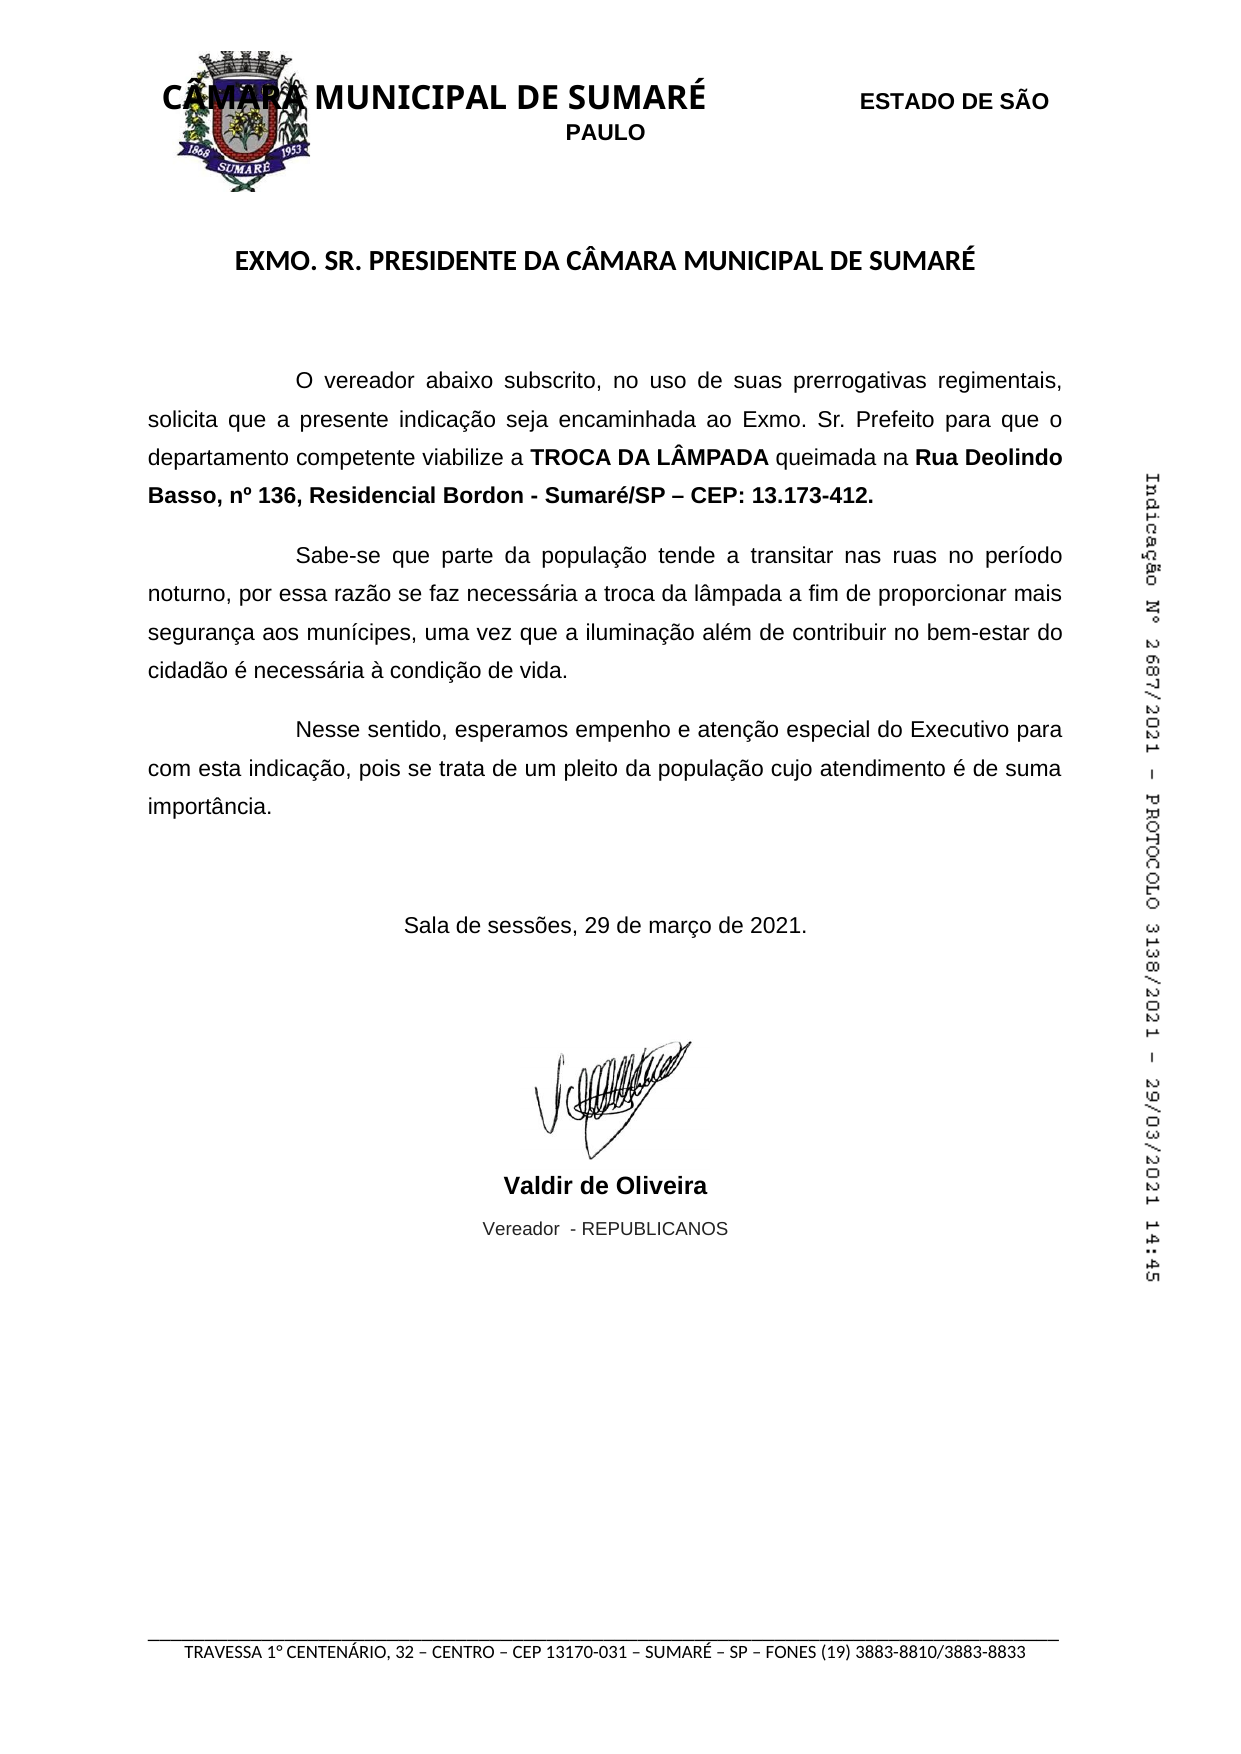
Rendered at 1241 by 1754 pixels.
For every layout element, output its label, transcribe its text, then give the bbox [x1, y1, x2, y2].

text Nesse sentido, esperamos empenho e atenção especial do Executivo para com esta indicação, pois se trata de um pleito da população cujo atendimento é de suma importância. [148, 717, 1063, 819]
text O vereador abaixo subscrito, no uso de suas prerrogativas regimentais, solicita que a presente indicação seja encaminhada ao Exmo. Sr. Prefeito para que o departamento competente viabilize a TROCA DA LÂMPADA queimada na Rua Deolindo Basso, nº 136, Residencial Bordon - Sumaré/SP – CEP: 13.173-412. [148, 368, 1063, 509]
picture [519, 1027, 711, 1170]
text Vereador - REPUBLICANOS [148, 1219, 1063, 1239]
text EXMO. SR. PRESIDENTE DA CÂMARA MUNICIPAL DE SUMARÉ [148, 248, 1063, 277]
text Sabe-se que parte da população tende a transitar nas ruas no período noturno, por essa razão se faz necessária a troca da lâmpada a fim de proporcionar mais segurança aos munícipes, uma vez que a iluminação além de contribuir no bem-estar do cidadão é necessária à condição de vida. [148, 542, 1063, 683]
text Valdir de Oliveira [148, 1172, 1063, 1200]
text Sala de sessões, 29 de março de 2021. [148, 912, 1063, 938]
picture [1120, 468, 1183, 1286]
picture [172, 51, 311, 192]
